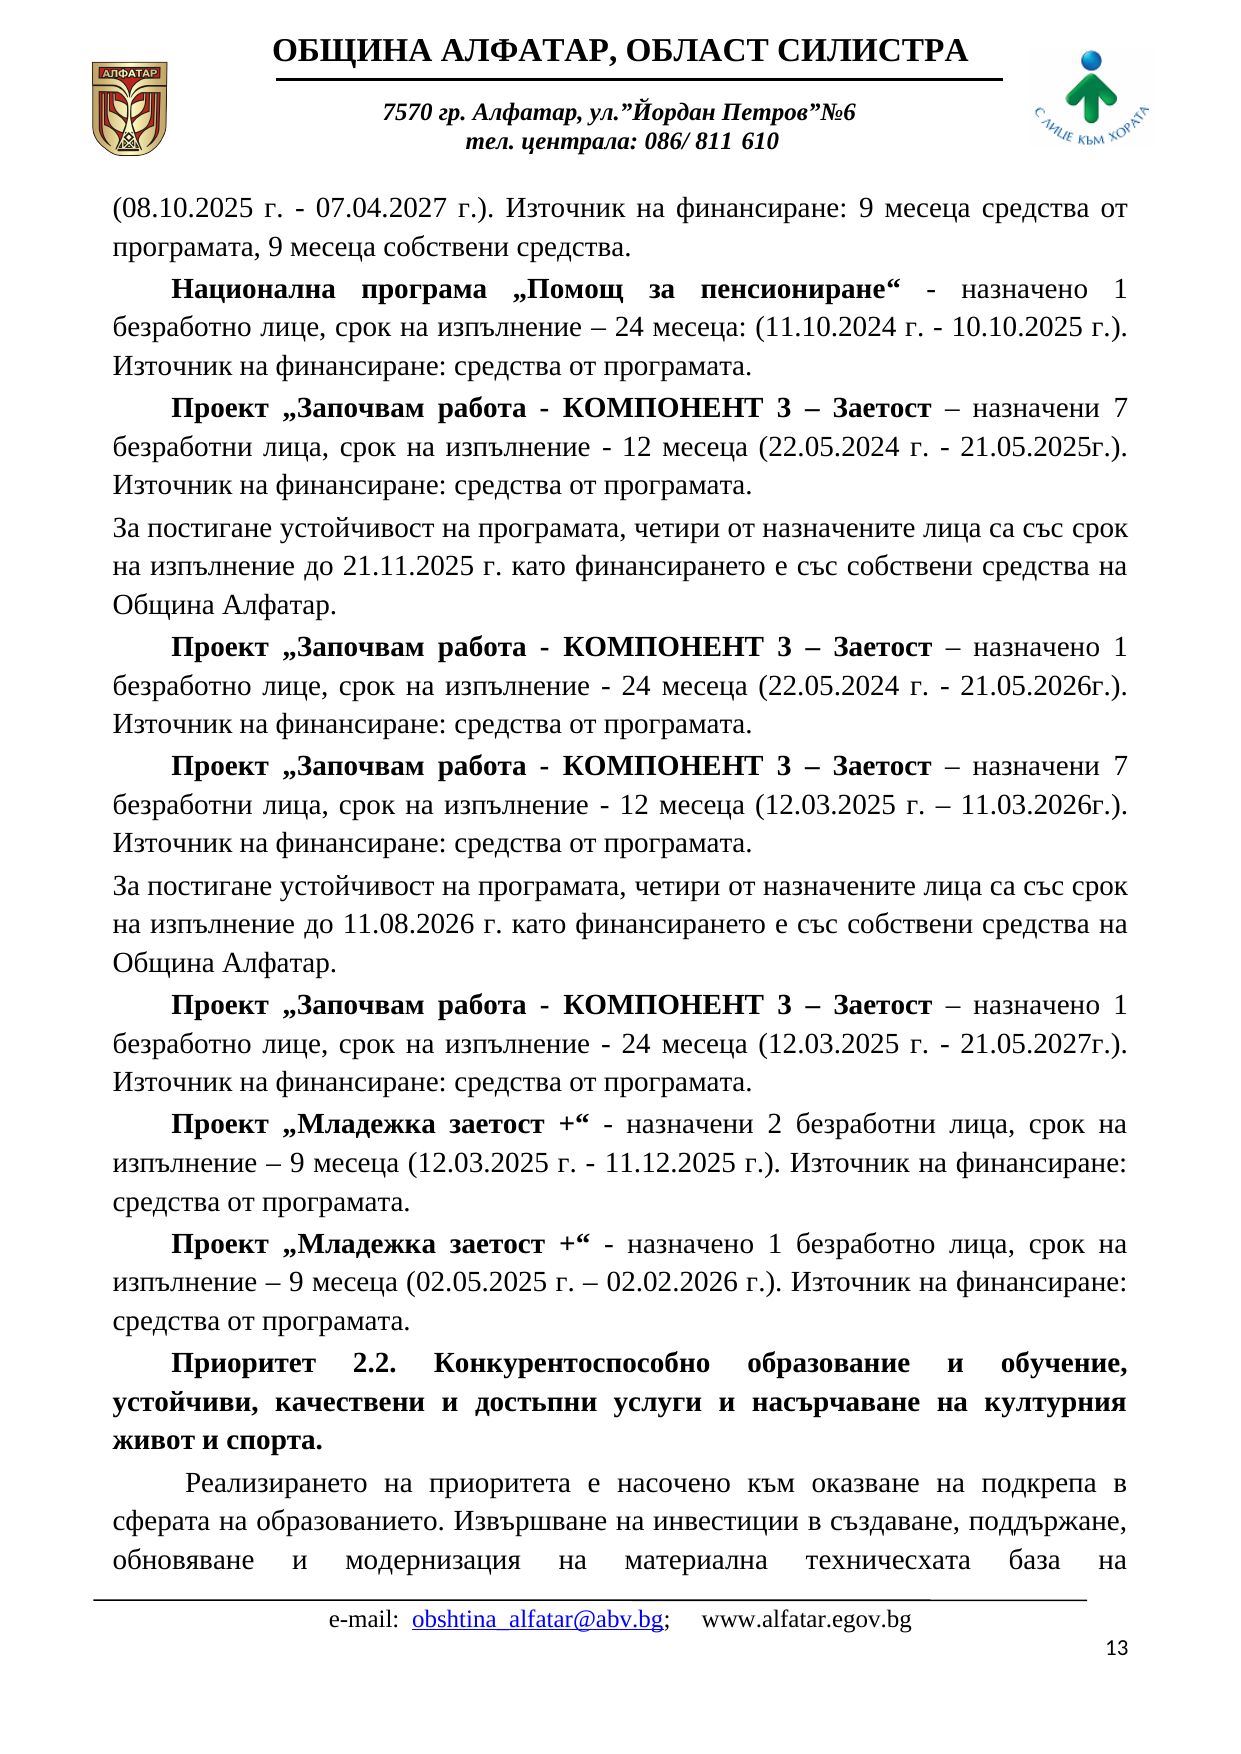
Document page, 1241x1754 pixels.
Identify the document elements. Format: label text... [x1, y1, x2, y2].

text Проект „Започвам работа - КОМПОНЕНТ 3 – Заетост – назначени 7 безработни лица, срок на изпълнение - 12 месеца (22.05.2024 г. - 21.05.2025г.). Източник на финансиране: средства от програмата. [112, 390, 1128, 501]
text Проект „Започвам работа - КОМПОНЕНТ 3 – Заетост – назначено 1 безработно лице, срок на изпълнение - 24 месеца (22.05.2024 г. - 21.05.2026г.). Източник на финансиране: средства от програмата. [112, 629, 1128, 740]
text Проект „Младежка заетост +“ - назначени 2 безработни лица, срок на изпълнение – 9 месеца (12.03.2025 г. - 11.12.2025 г.). Източник на финансиране: средства от програмата. [112, 1107, 1128, 1217]
text Приоритет 2.2. Конкурентоспособно образование и обучение, устойчиви, качествени и достьпни услуги и насърчаване на културния живот и спорта. [112, 1345, 1128, 1456]
text (08.10.2025 г. - 07.04.2027 г.). Източник на финансиране: 9 месеца средства от програмата, 9 месеца собствени средства. [112, 190, 1128, 262]
text Реализирането на приоритета е насочено към оказване на подкрепа в сферата на образованието. Извършване на инвестиции в създаване, поддържане, обновяване и модернизация на материална техничесхата база на [112, 1465, 1128, 1575]
text Проект „Младежка заетост +“ - назначено 1 безработно лица, срок на изпълнение – 9 месеца (02.05.2025 г. – 02.02.2026 г.). Източник на финансиране: средства от програмата. [112, 1226, 1128, 1337]
text Проект „Започвам работа - КОМПОНЕНТ 3 – Заетост – назначени 7 безработни лица, срок на изпълнение - 12 месеца (12.03.2025 г. – 11.03.2026г.). Източник на финансиране: средства от програмата. [112, 748, 1128, 859]
text Проект „Започвам работа - КОМПОНЕНТ 3 – Заетост – назначено 1 безработно лице, срок на изпълнение - 24 месеца (12.03.2025 г. - 21.05.2027г.). Източник на финансиране: средства от програмата. [112, 987, 1128, 1098]
text За постигане устойчивост на програмата, четири от назначените лица са със срок на изпълнение до 21.11.2025 г. като финансирането е със собствени средства на Община Алфатар. [112, 510, 1128, 620]
text Национална програма „Помощ за пенсиониране“ - назначено 1 безработно лице, срок на изпълнение – 24 месеца: (11.10.2024 г. - 10.10.2025 г.). Източник на финансиране: средства от програмата. [112, 271, 1128, 382]
text За постигане устойчивост на програмата, четири от назначените лица са със срок на изпълнение до 11.08.2026 г. като финансирането е със собствени средства на Община Алфатар. [112, 868, 1128, 978]
